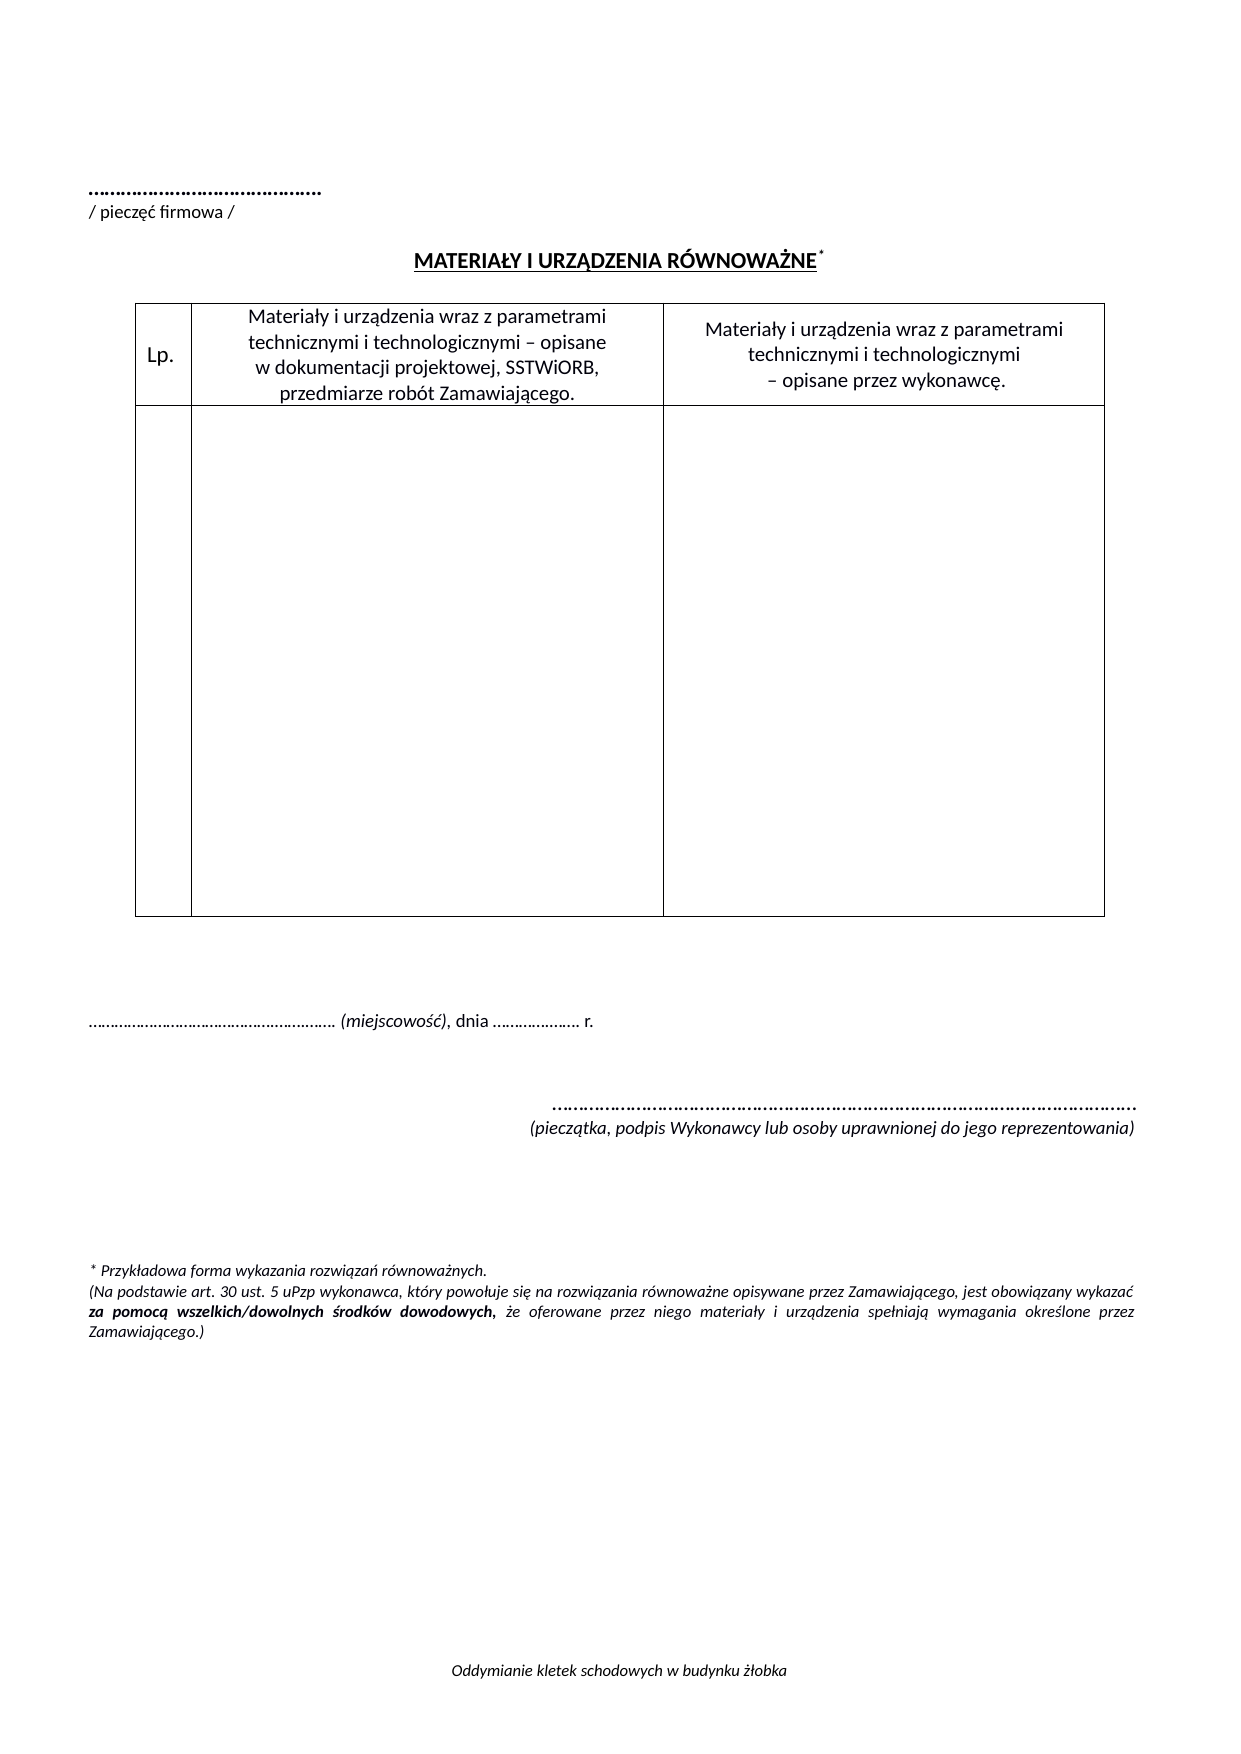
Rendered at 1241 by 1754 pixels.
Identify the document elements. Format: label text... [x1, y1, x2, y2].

text / pieczęć firmowa / [88, 201, 1152, 223]
text ………………………………………………………………………………………………… [88, 1088, 1137, 1116]
table_header Lp. [136, 304, 191, 405]
text * Przykładowa forma wykazania rozwiązań równoważnych. [88, 1261, 1137, 1281]
table_cell [192, 406, 663, 916]
table_header Materiały i urządzenia wraz z parametrami technicznymi i technologicznymi – opisane przez wykonawcę. [664, 304, 1104, 405]
text ……………………………………. [88, 173, 1152, 201]
text …………………………………….…….……. (miejscowość), dnia ………….……. r. [88, 1009, 1152, 1032]
table_cell [664, 406, 1104, 916]
text (pieczątka, podpis Wykonawcy lub osoby uprawnionej do jego reprezentowania) [88, 1116, 1137, 1139]
text MATERIAŁY I URZĄDZENIA RÓWNOWAŻNE* [88, 246, 1152, 274]
table_header Materiały i urządzenia wraz z parametrami technicznymi i technologicznymi – opisane w dokumentacji projektowej, SSTWiORB, przedmiarze robót Zamawiającego. [192, 304, 663, 405]
table_cell [136, 406, 191, 916]
text (Na podstawie art. 30 ust. 5 uPzp wykonawca, który powołuje się na rozwiązania równoważne opisywane przez Zamawiającego, jest obowiązany wykazać za pomocą wszelkich/dowolnych środków dowodowych, że oferowane przez niego materiały i urządzenia spełniają wymagania określone przez Zamawiającego.) [88, 1281, 1137, 1342]
